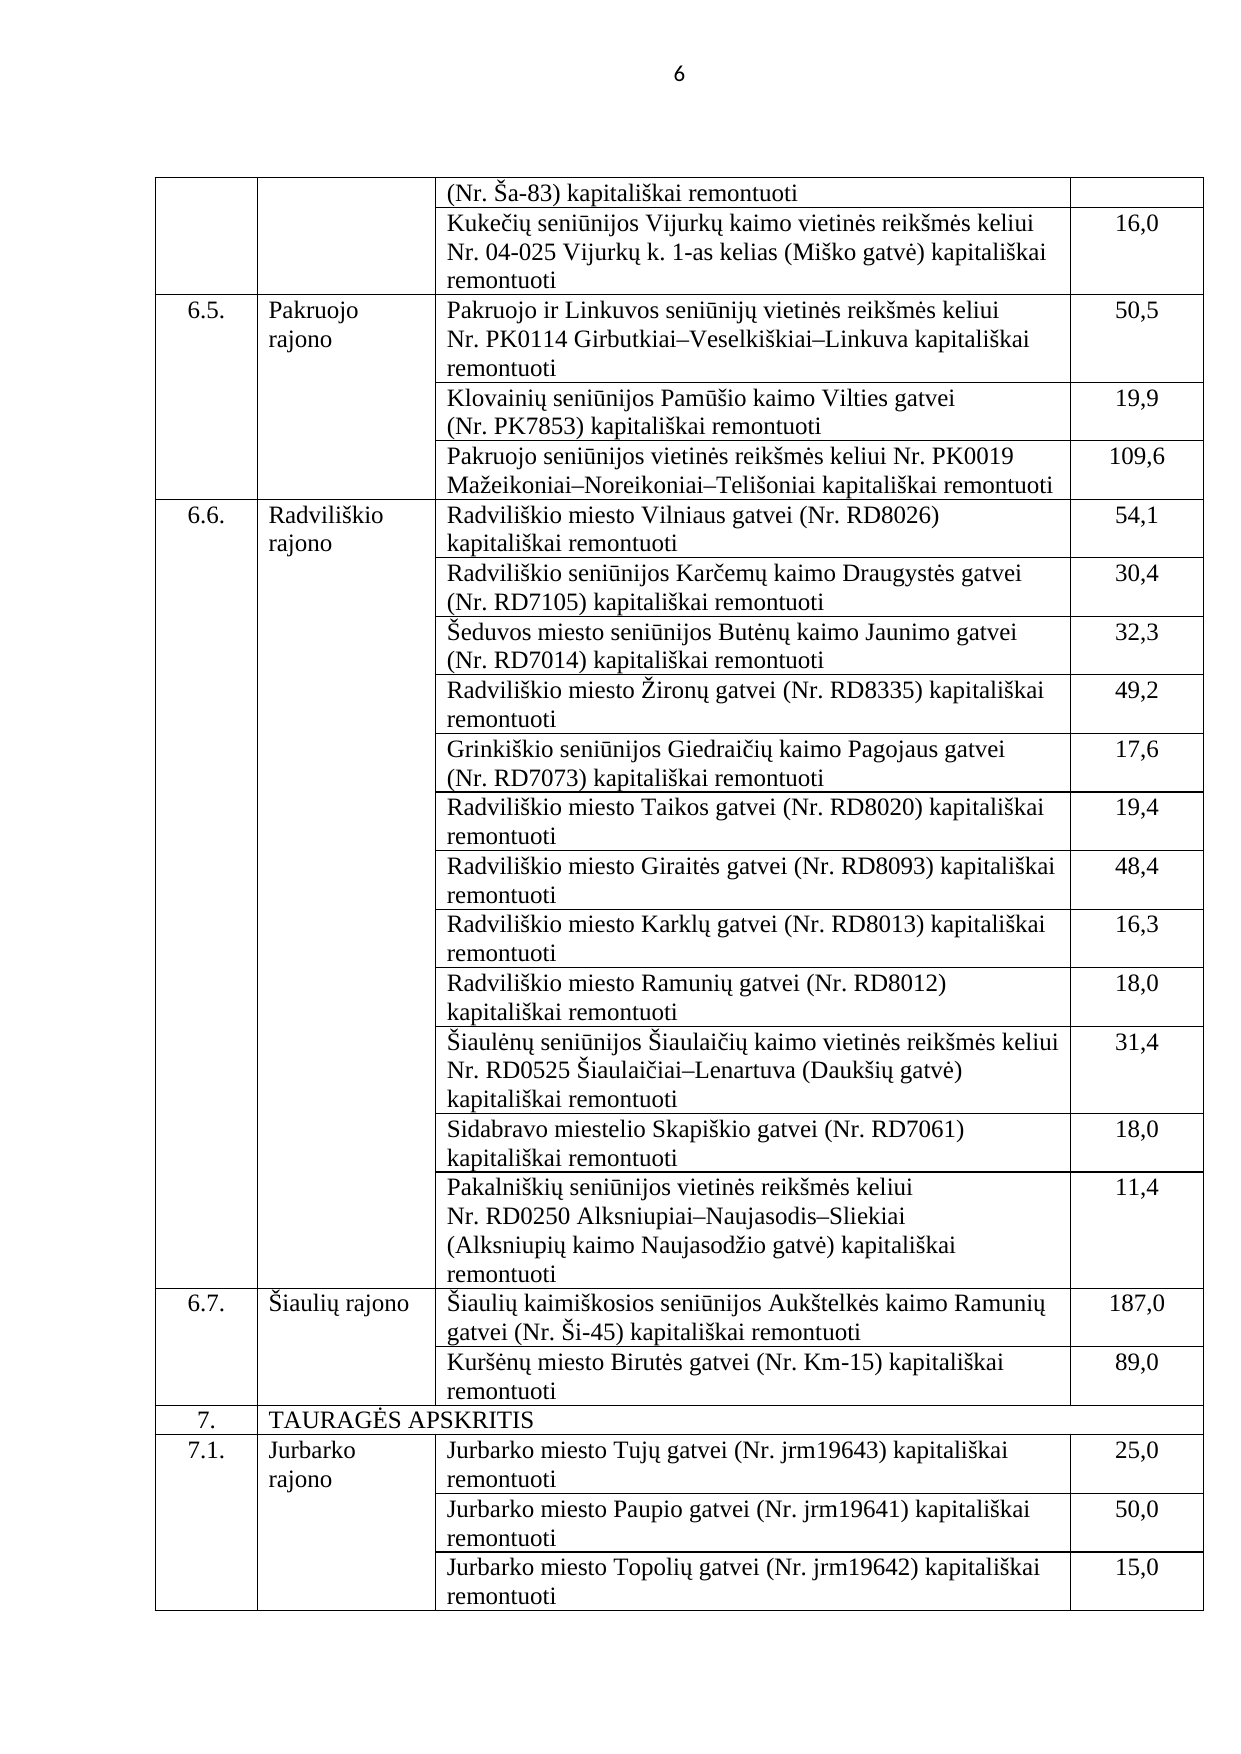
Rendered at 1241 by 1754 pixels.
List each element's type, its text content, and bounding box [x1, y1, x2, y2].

table_cell Radviliškio miesto Taikos gatvei (Nr. RD8020) kapitališkai remontuoti [436, 793, 1070, 850]
table_cell Radviliškio seniūnijos Karčemų kaimo Draugystės gatvei (Nr. RD7105) kapitališkai remontuoti [436, 558, 1070, 616]
table_cell Klovainių seniūnijos Pamūšio kaimo Vilties gatvei (Nr. PK7853) kapitališkai remontuoti [436, 383, 1070, 440]
table_cell 89,0 [1071, 1347, 1203, 1404]
table_cell Radviliškio miesto Vilniaus gatvei (Nr. RD8026) kapitališkai remontuoti [436, 500, 1070, 557]
table_cell 6.7. [156, 1289, 257, 1404]
table_cell Kuršėnų miesto Birutės gatvei (Nr. Km-15) kapitališkai remontuoti [436, 1347, 1070, 1404]
table_cell Jurbarko miesto Topolių gatvei (Nr. jrm19642) kapitališkai remontuoti [436, 1553, 1070, 1610]
table_cell 19,9 [1071, 383, 1203, 440]
table_cell 18,0 [1071, 1114, 1203, 1171]
table_cell [156, 178, 257, 294]
table_cell Sidabravo miestelio Skapiškio gatvei (Nr. RD7061) kapitališkai remontuoti [436, 1114, 1070, 1171]
table_cell 15,0 [1071, 1553, 1203, 1610]
table_cell 31,4 [1071, 1027, 1203, 1113]
table_cell TAURAGĖS APSKRITIS [258, 1406, 1203, 1434]
table_cell 19,4 [1071, 793, 1203, 850]
table_cell Grinkiškio seniūnijos Giedraičių kaimo Pagojaus gatvei (Nr. RD7073) kapitališkai remontuoti [436, 734, 1070, 791]
table_cell Pakruojo ir Linkuvos seniūnijų vietinės reikšmės keliui Nr. PK0114 Girbutkiai–Veselkiškiai–Linkuva kapitališkai remontuoti [436, 295, 1070, 382]
table_cell 17,6 [1071, 734, 1203, 791]
table_cell 54,1 [1071, 500, 1203, 557]
table_cell Pakruojo seniūnijos vietinės reikšmės keliui Nr. PK0019 Mažeikoniai–Noreikoniai–Telišoniai kapitališkai remontuoti [436, 441, 1070, 499]
table_cell 16,3 [1071, 910, 1203, 967]
table_cell 50,0 [1071, 1494, 1203, 1551]
table_cell Jurbarko rajono [258, 1435, 435, 1610]
table_cell 48,4 [1071, 851, 1203, 908]
table_cell Radviliškio miesto Karklų gatvei (Nr. RD8013) kapitališkai remontuoti [436, 910, 1070, 967]
table_cell 187,0 [1071, 1289, 1203, 1346]
table_cell Pakruojo rajono [258, 295, 435, 499]
table_cell Šeduvos miesto seniūnijos Butėnų kaimo Jaunimo gatvei (Nr. RD7014) kapitališkai remontuoti [436, 617, 1070, 674]
table_cell 50,5 [1071, 295, 1203, 382]
table_cell 6.5. [156, 295, 257, 499]
table_cell 18,0 [1071, 968, 1203, 1026]
table_cell Šiaulėnų seniūnijos Šiaulaičių kaimo vietinės reikšmės keliui Nr. RD0525 Šiaulaičiai–Lenartuva (Daukšių gatvė) kapitališkai remontuoti [436, 1027, 1070, 1113]
table_cell Šiaulių kaimiškosios seniūnijos Aukštelkės kaimo Ramunių gatvei (Nr. Ši-45) kapitališkai remontuoti [436, 1289, 1070, 1346]
table_cell Radviliškio miesto Giraitės gatvei (Nr. RD8093) kapitališkai remontuoti [436, 851, 1070, 908]
table_cell 109,6 [1071, 441, 1203, 499]
table_cell Pakalniškių seniūnijos vietinės reikšmės keliui Nr. RD0250 Alksniupiai–Naujasodis–Sliekiai (Alksniupių kaimo Naujasodžio gatvė) kapitališkai remontuoti [436, 1173, 1070, 1287]
table_cell [258, 178, 435, 294]
table_cell (Nr. Ša-83) kapitališkai remontuoti [436, 178, 1070, 207]
table_cell 49,2 [1071, 675, 1203, 733]
table_cell 6.6. [156, 500, 257, 1287]
table_cell 16,0 [1071, 208, 1203, 294]
table_cell [1071, 178, 1203, 207]
table_cell Radviliškio miesto Žironų gatvei (Nr. RD8335) kapitališkai remontuoti [436, 675, 1070, 733]
table_cell Radviliškio rajono [258, 500, 435, 1287]
table_cell Jurbarko miesto Tujų gatvei (Nr. jrm19643) kapitališkai remontuoti [436, 1435, 1070, 1493]
table_cell Šiaulių rajono [258, 1289, 435, 1404]
table_cell 25,0 [1071, 1435, 1203, 1493]
table_cell 7.1. [156, 1435, 257, 1610]
table_cell 32,3 [1071, 617, 1203, 674]
table_cell Jurbarko miesto Paupio gatvei (Nr. jrm19641) kapitališkai remontuoti [436, 1494, 1070, 1551]
table_cell Kukečių seniūnijos Vijurkų kaimo vietinės reikšmės keliui Nr. 04-025 Vijurkų k. 1-as kelias (Miško gatvė) kapitališkai remontuoti [436, 208, 1070, 294]
table_cell 7. [156, 1406, 257, 1434]
table_cell Radviliškio miesto Ramunių gatvei (Nr. RD8012) kapitališkai remontuoti [436, 968, 1070, 1026]
table_cell 30,4 [1071, 558, 1203, 616]
table_cell 11,4 [1071, 1173, 1203, 1287]
